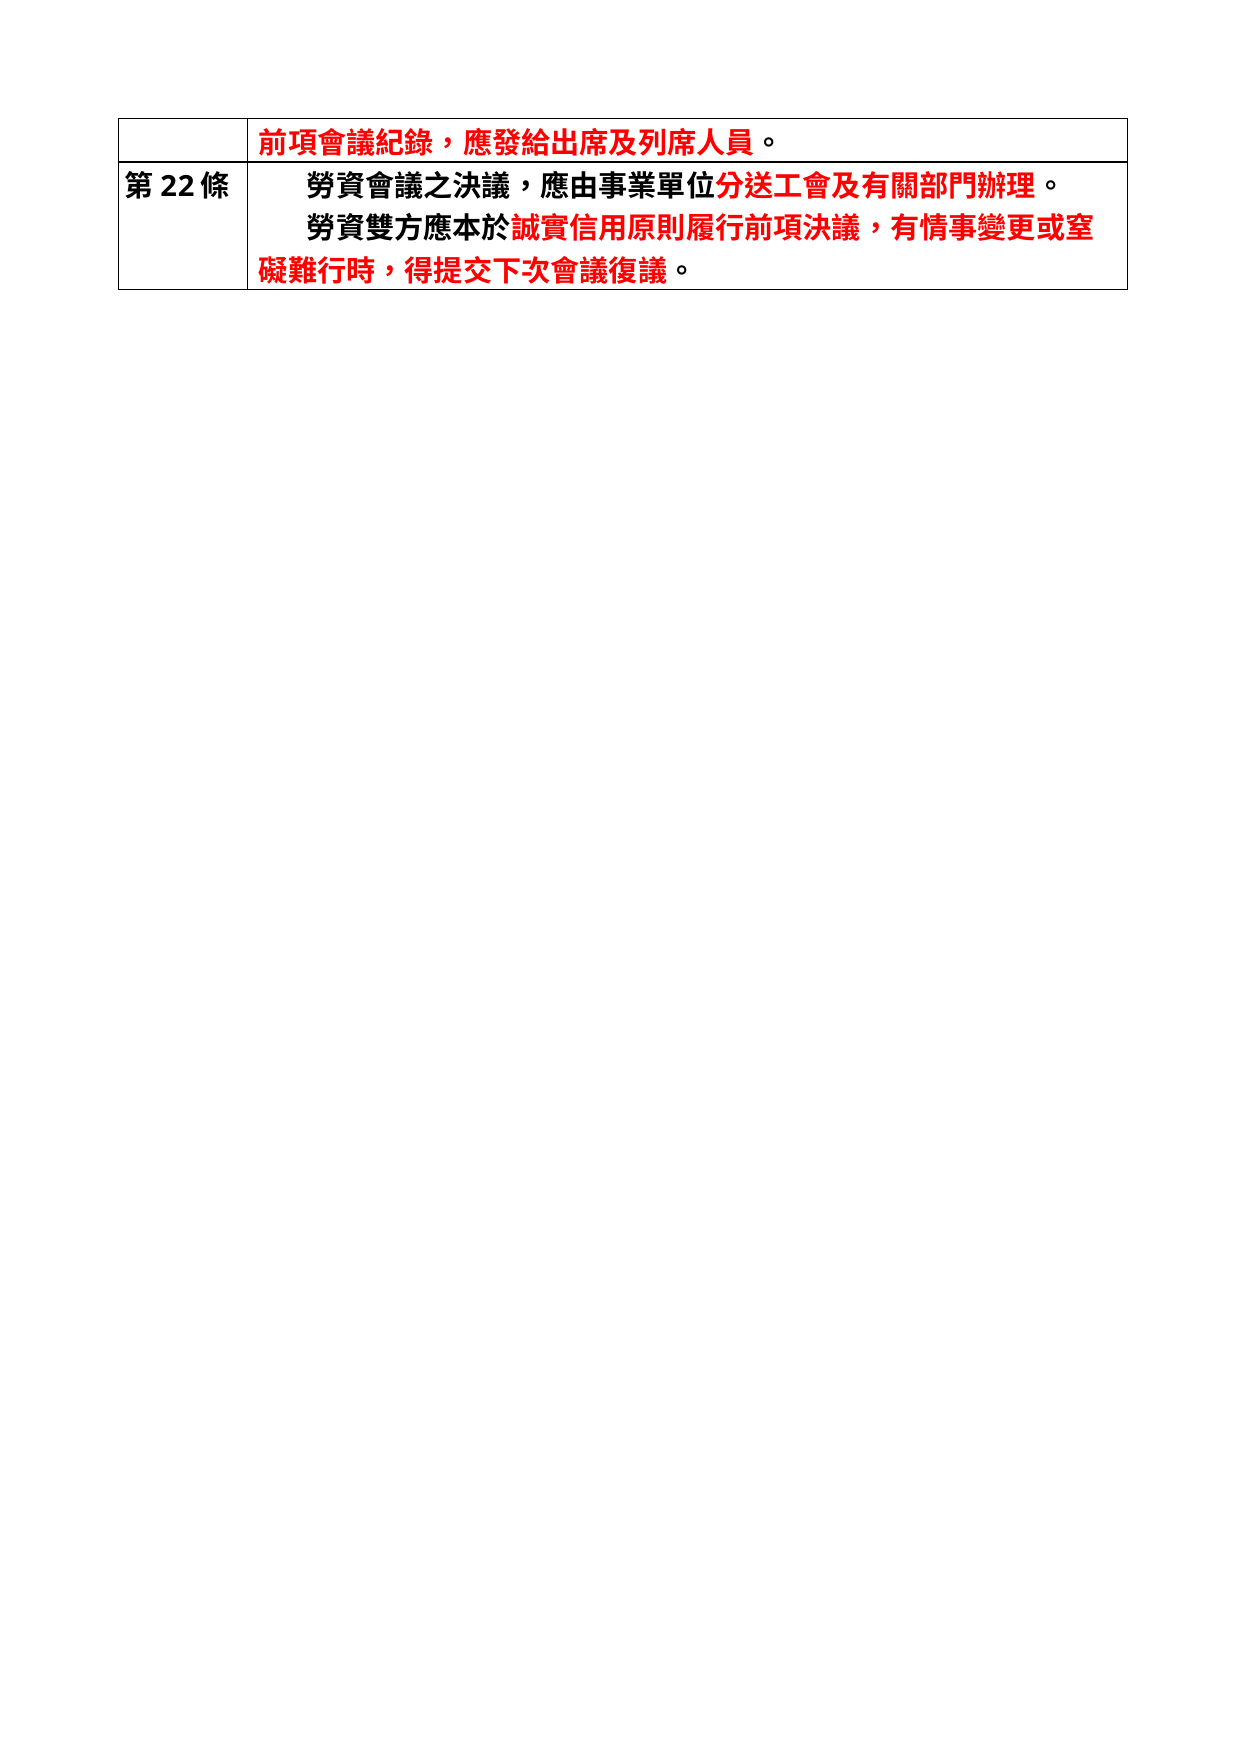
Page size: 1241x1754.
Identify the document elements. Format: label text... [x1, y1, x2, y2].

table_cell [119, 119, 247, 161]
table_cell 勞資會議之決議，應由事業單位分送工會及有關部門辦理。 勞資雙方應本於誠實信用原則履行前項決議，有情事變更或窒礙難行時，得提交下次會議復議。 [248, 163, 1127, 289]
table_cell 第22條 [119, 163, 247, 289]
table_cell 前項會議紀錄，應發給出席及列席人員。 [248, 119, 1127, 161]
